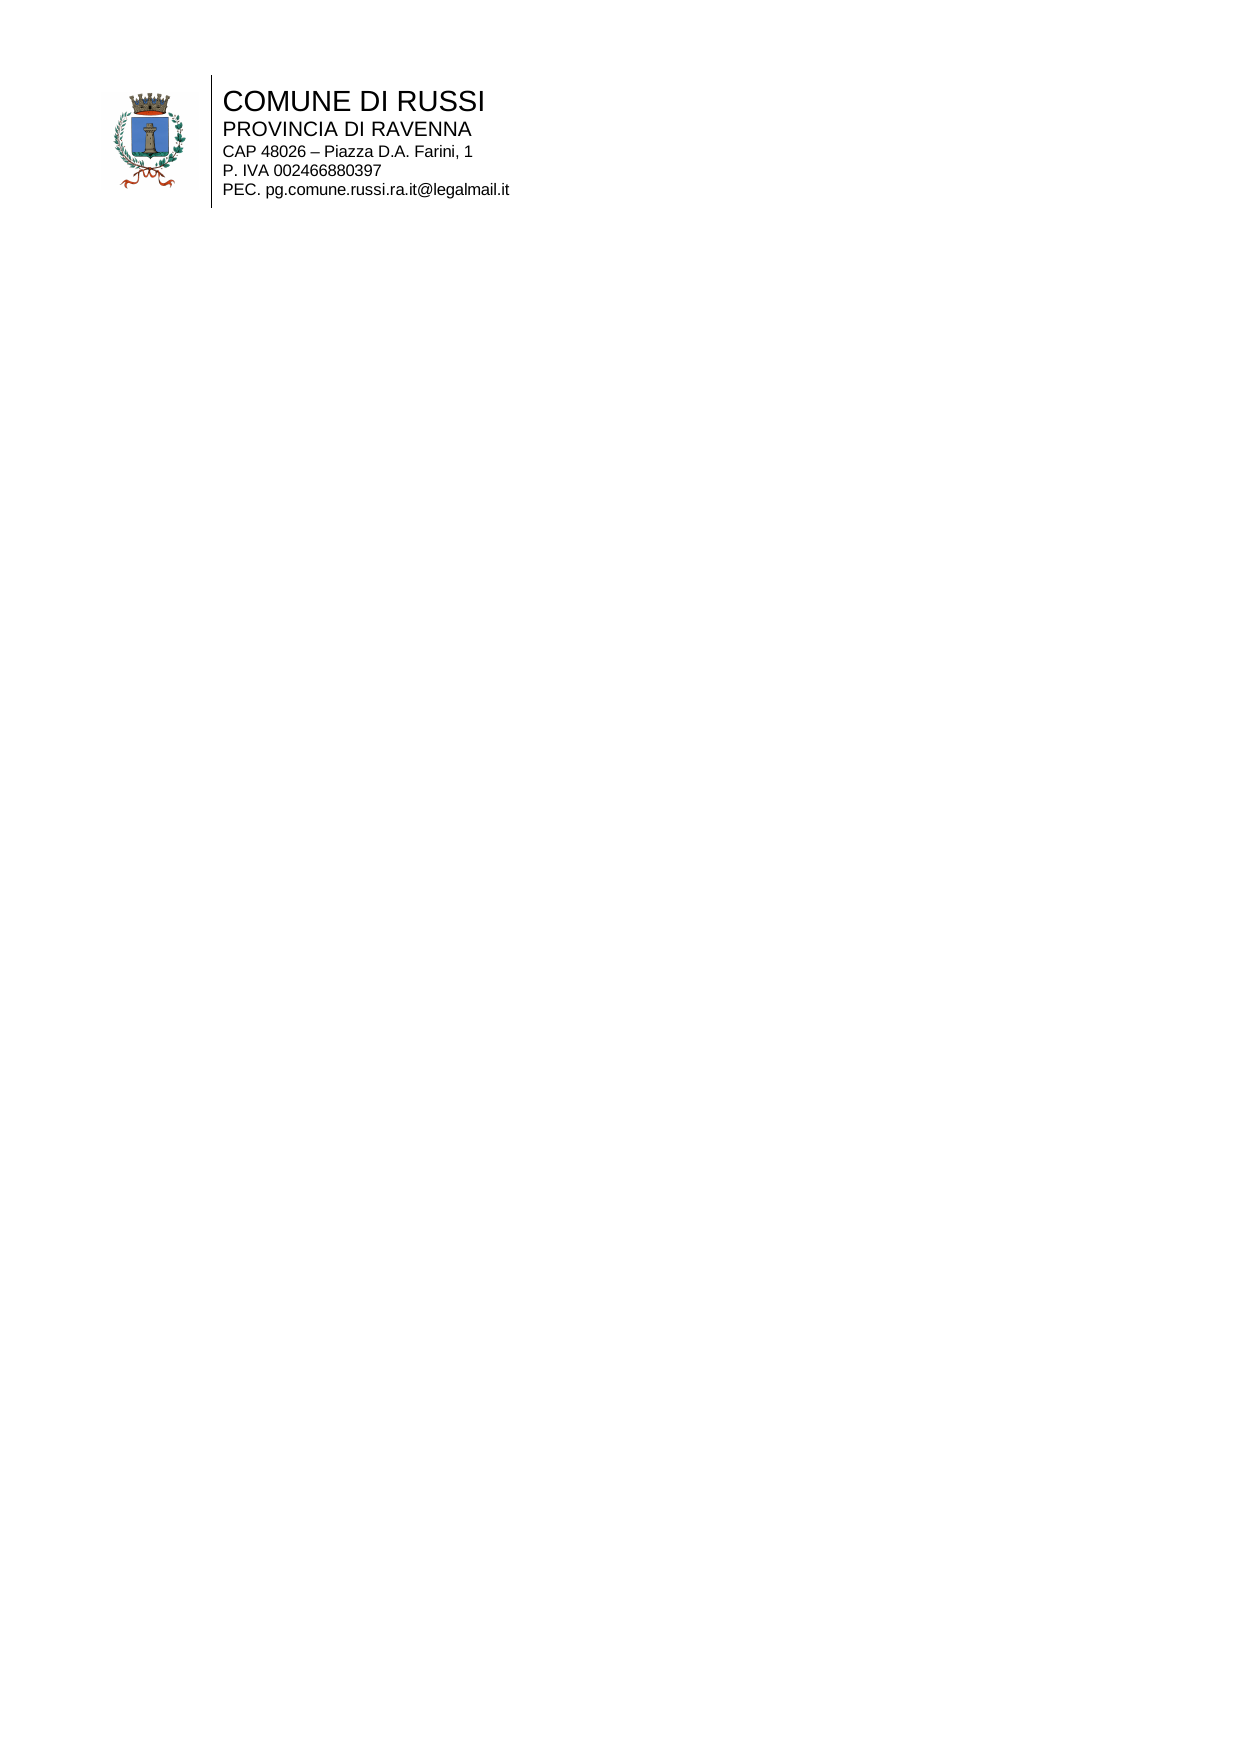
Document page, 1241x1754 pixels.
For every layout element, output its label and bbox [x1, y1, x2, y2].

picture [101, 92, 199, 190]
